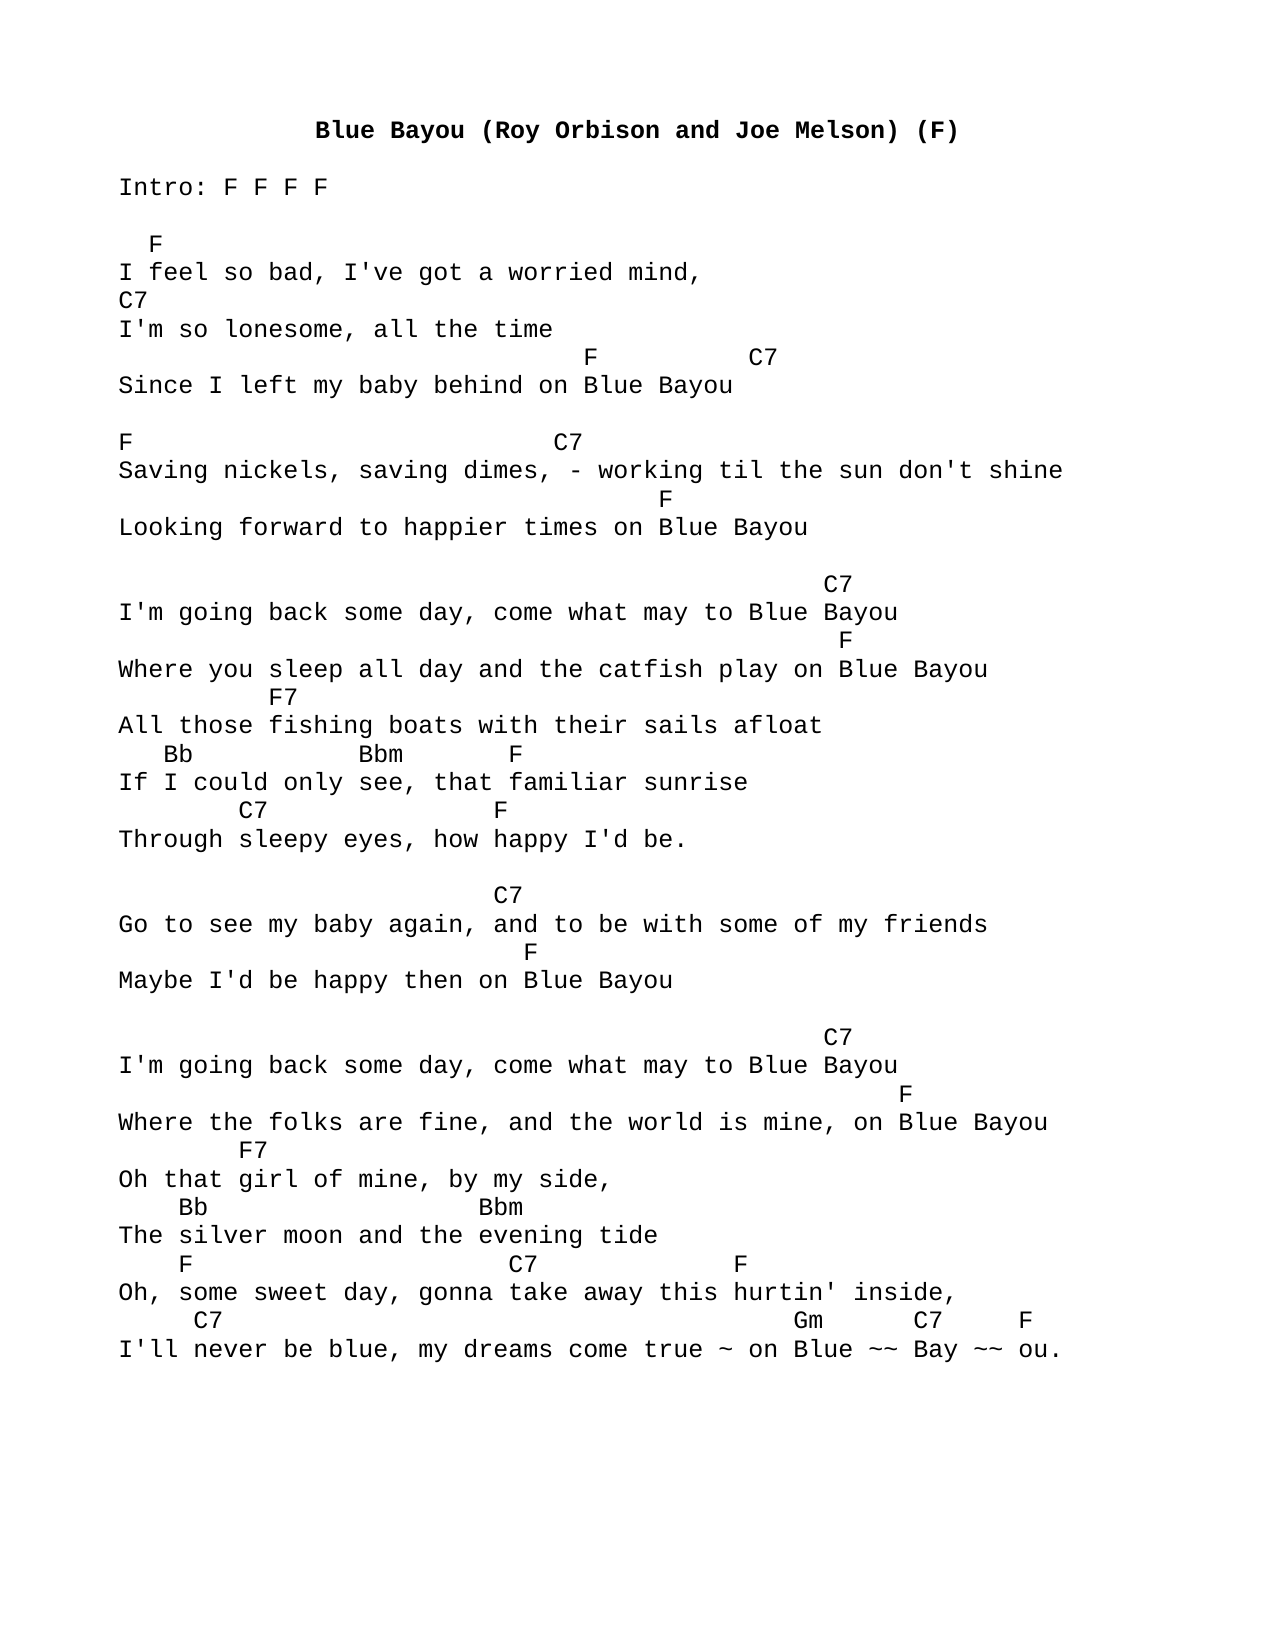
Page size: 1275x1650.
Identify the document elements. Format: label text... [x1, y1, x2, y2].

text C7 [118, 883, 1157, 911]
text F [118, 940, 1157, 968]
text C7 [118, 571, 1157, 600]
text F [118, 628, 1157, 656]
text F C7 [118, 345, 1157, 373]
text I'm so lonesome, all the time [118, 316, 1157, 345]
text F C7 [118, 430, 1157, 458]
text Through sleepy eyes, how happy I'd be. [118, 826, 1157, 855]
text C7 F [118, 798, 1157, 826]
text Bb Bbm [118, 1195, 1157, 1223]
text F7 [118, 1138, 1157, 1166]
text Oh, some sweet day, gonna take away this hurtin' inside, [118, 1280, 1157, 1308]
text F [118, 231, 1157, 260]
text I'm going back some day, come what may to Blue Bayou [118, 1053, 1157, 1081]
text Saving nickels, saving dimes, - working til the sun don't shine [118, 458, 1157, 486]
text Maybe I'd be happy then on Blue Bayou [118, 968, 1157, 996]
text Bb Bbm F [118, 741, 1157, 770]
text Since I left my baby behind on Blue Bayou [118, 373, 1157, 401]
text F [118, 1081, 1157, 1110]
text I'm going back some day, come what may to Blue Bayou [118, 600, 1157, 628]
text F C7 F [118, 1251, 1157, 1280]
text C7 Gm C7 F [118, 1308, 1157, 1336]
text If I could only see, that familiar sunrise [118, 770, 1157, 798]
text C7 [118, 1025, 1157, 1053]
text F7 [118, 685, 1157, 713]
text F [118, 486, 1157, 515]
text I'll never be blue, my dreams come true ~ on Blue ~~ Bay ~~ ou. [118, 1336, 1157, 1365]
text Where you sleep all day and the catfish play on Blue Bayou [118, 656, 1157, 685]
text All those fishing boats with their sails afloat [118, 713, 1157, 741]
text Go to see my baby again, and to be with some of my friends [118, 911, 1157, 940]
text Looking forward to happier times on Blue Bayou [118, 515, 1157, 543]
text Blue Bayou (Roy Orbison and Joe Melson) (F) [118, 118, 1157, 146]
text Intro: F F F F [118, 175, 1157, 203]
text Oh that girl of mine, by my side, [118, 1166, 1157, 1195]
text Where the folks are fine, and the world is mine, on Blue Bayou [118, 1110, 1157, 1138]
text The silver moon and the evening tide [118, 1223, 1157, 1251]
text C7 [118, 288, 1157, 316]
text I feel so bad, I've got a worried mind, [118, 260, 1157, 288]
